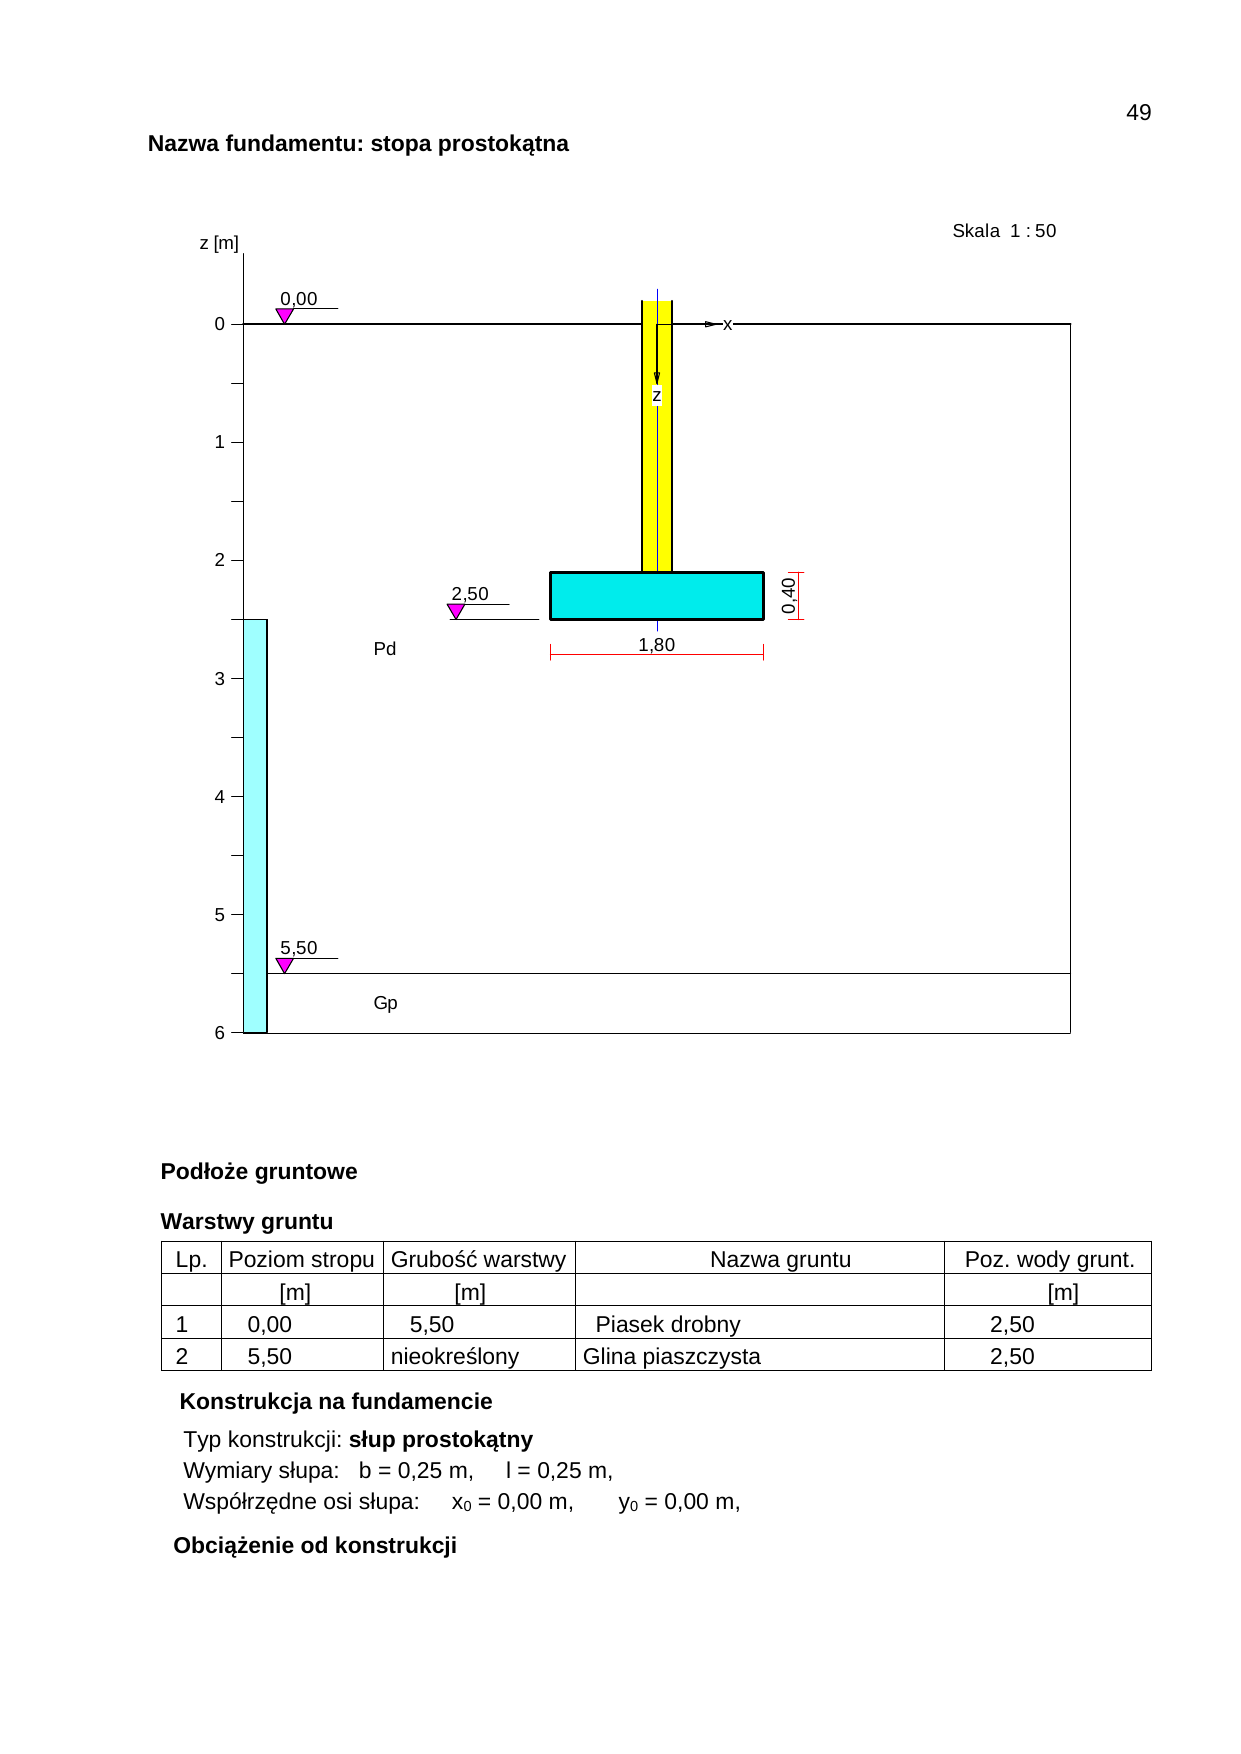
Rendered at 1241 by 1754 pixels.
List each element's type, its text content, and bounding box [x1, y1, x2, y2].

table_cell [162, 1274, 221, 1305]
table_cell 1 [162, 1306, 221, 1337]
text Typ konstrukcji: słup prostokątny [148, 1421, 1152, 1452]
table_header Nazwa gruntu [576, 1242, 944, 1273]
table_header Lp. [162, 1242, 221, 1273]
table_cell [m] [222, 1274, 383, 1305]
table_cell Glina piaszczysta [576, 1339, 944, 1370]
table_cell [576, 1274, 944, 1305]
table_cell nieokreślony [384, 1339, 575, 1370]
table_header Grubość warstwy [384, 1242, 575, 1273]
text Podłoże gruntowe [148, 1153, 1152, 1184]
table_cell [m] [384, 1274, 575, 1305]
table_header Poz. wody grunt. [945, 1242, 1151, 1273]
text Nazwa fundamentu: stopa prostokątna [148, 125, 1152, 156]
text Współrzędne osi słupa: x0 = 0,00 m, y0 = 0,00 m, [148, 1483, 1152, 1514]
text Wymiary słupa: b = 0,25 m, l = 0,25 m, [148, 1452, 1152, 1483]
text Warstwy gruntu [148, 1203, 1152, 1234]
table_cell 2,50 [945, 1339, 1151, 1370]
table_header Poziom stropu [222, 1242, 383, 1273]
text Obciążenie od konstrukcji [148, 1527, 1152, 1558]
text Konstrukcja na fundamencie [148, 1383, 1152, 1414]
table_cell 5,50 [222, 1339, 383, 1370]
table_cell 2,50 [945, 1306, 1151, 1337]
table_cell 2 [162, 1339, 221, 1370]
table_cell Piasek drobny [576, 1306, 944, 1337]
table_cell 0,00 [222, 1306, 383, 1337]
table_cell 5,50 [384, 1306, 575, 1337]
table_cell [m] [945, 1274, 1151, 1305]
